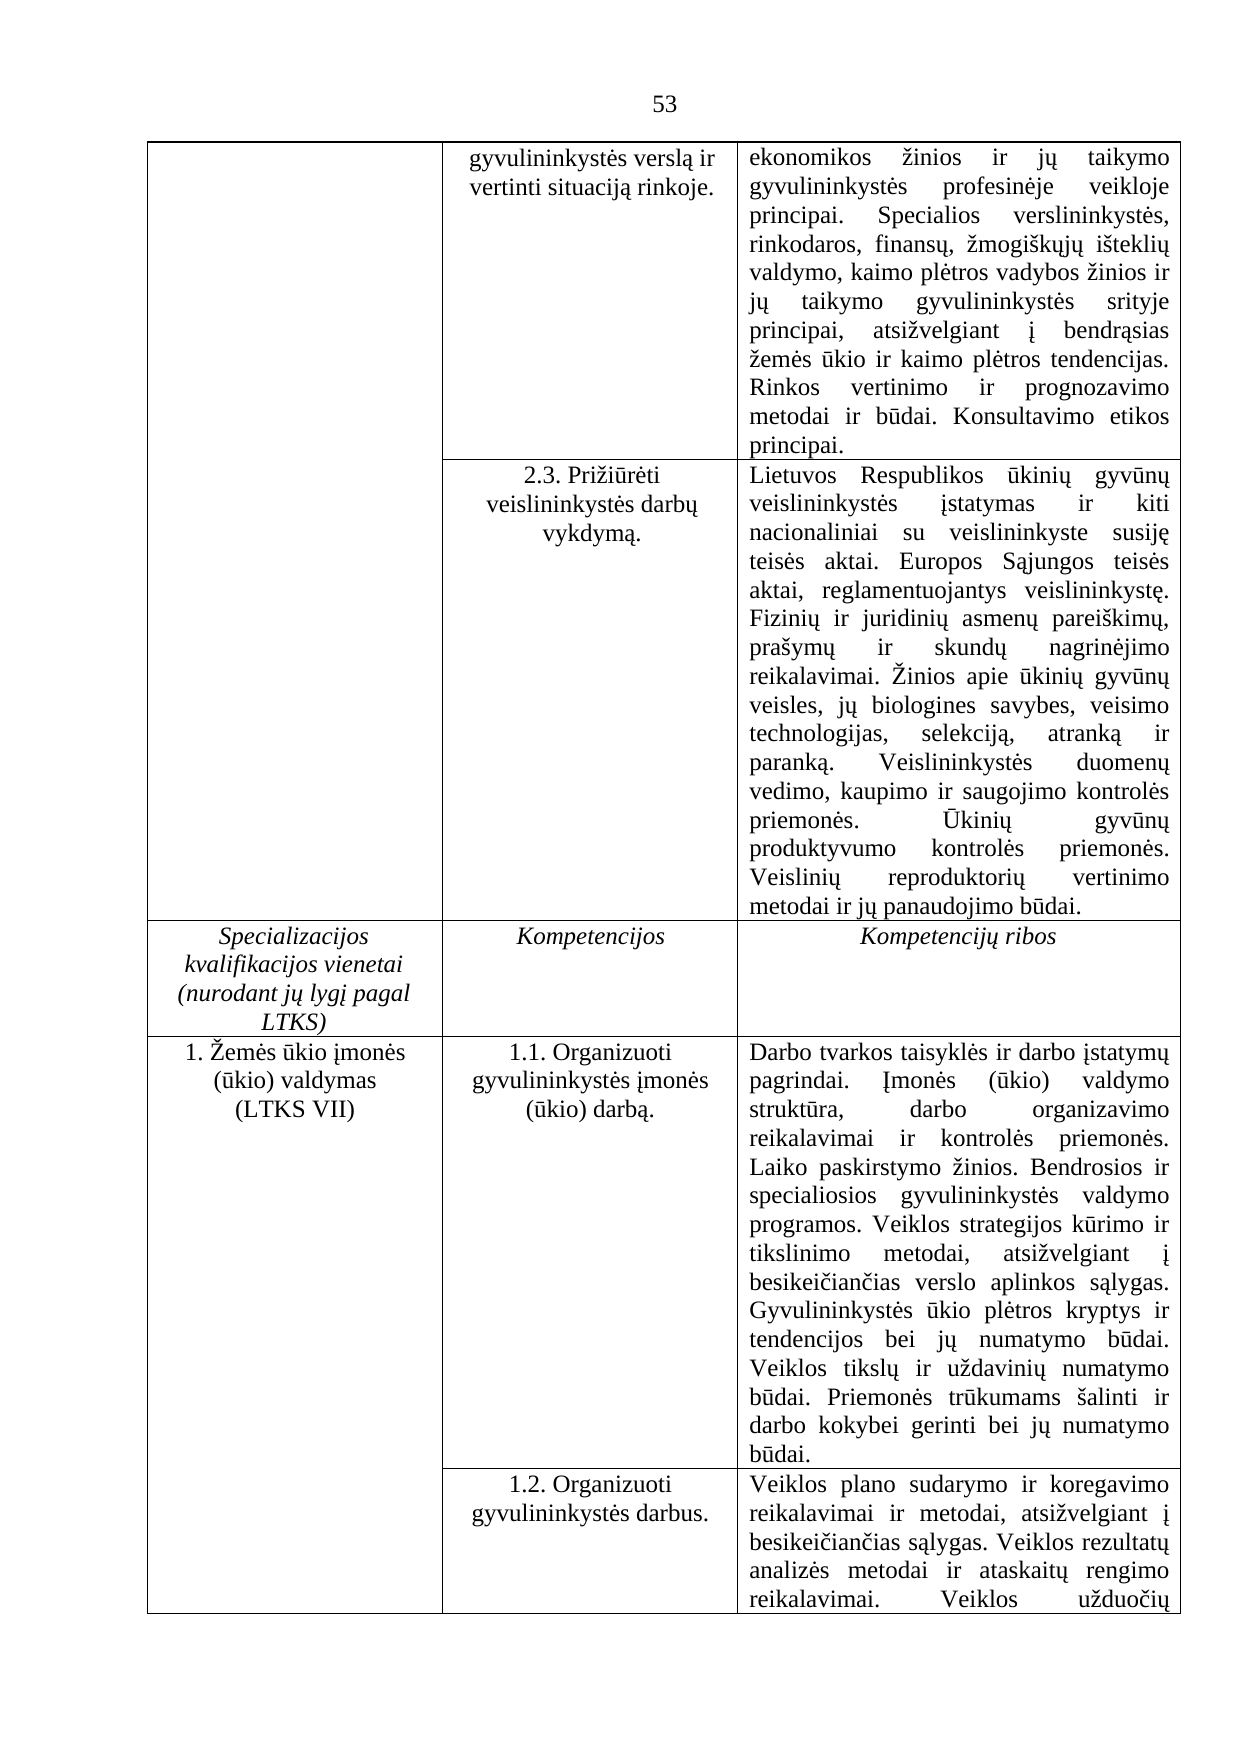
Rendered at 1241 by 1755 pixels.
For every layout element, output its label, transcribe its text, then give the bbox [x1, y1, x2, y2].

table_cell gyvulininkystės verslą ir vertinti situaciją rinkoje. [443, 143, 737, 459]
table_cell [148, 143, 442, 920]
table_cell Veiklos plano sudarymo ir koregavimo reikalavimai ir metodai, atsižvelgiant į besikeičiančias sąlygas. Veiklos rezultatų analizės metodai ir ataskaitų rengimo reikalavimai. Veiklos užduočių [738, 1469, 1180, 1613]
table_cell Kompetencijos [443, 921, 737, 1036]
table_cell 2.3. Prižiūrėti veislininkystės darbų vykdymą. [443, 460, 737, 920]
table_cell Specializacijos kvalifikacijos vienetai (nurodant jų lygį pagal LTKS) [148, 921, 442, 1036]
table_cell 1.2. Organizuoti gyvulininkystės darbus. [443, 1469, 737, 1613]
table_cell ekonomikos žinios ir jų taikymo gyvulininkystės profesinėje veikloje principai. Specialios verslininkystės, rinkodaros, finansų, žmogiškųjų išteklių valdymo, kaimo plėtros vadybos žinios ir jų taikymo gyvulininkystės srityje principai, atsižvelgiant į bendrąsias žemės ūkio ir kaimo plėtros tendencijas. Rinkos vertinimo ir prognozavimo metodai ir būdai. Konsultavimo etikos principai. [738, 143, 1180, 459]
table_cell 1.1. Organizuoti gyvulininkystės įmonės (ūkio) darbą. [443, 1037, 737, 1468]
table_cell 1. Žemės ūkio įmonės (ūkio) valdymas (LTKS VII) [148, 1037, 442, 1613]
table_cell Darbo tvarkos taisyklės ir darbo įstatymų pagrindai. Įmonės (ūkio) valdymo struktūra, darbo organizavimo reikalavimai ir kontrolės priemonės. Laiko paskirstymo žinios. Bendrosios ir specialiosios gyvulininkystės valdymo programos. Veiklos strategijos kūrimo ir tikslinimo metodai, atsižvelgiant į besikeičiančias verslo aplinkos sąlygas. Gyvulininkystės ūkio plėtros kryptys ir tendencijos bei jų numatymo būdai. Veiklos tikslų ir uždavinių numatymo būdai. Priemonės trūkumams šalinti ir darbo kokybei gerinti bei jų numatymo būdai. [738, 1037, 1180, 1468]
table_cell Kompetencijų ribos [738, 921, 1180, 1036]
table_cell Lietuvos Respublikos ūkinių gyvūnų veislininkystės įstatymas ir kiti nacionaliniai su veislininkyste susiję teisės aktai. Europos Sąjungos teisės aktai, reglamentuojantys veislininkystę. Fizinių ir juridinių asmenų pareiškimų, prašymų ir skundų nagrinėjimo reikalavimai. Žinios apie ūkinių gyvūnų veisles, jų biologines savybes, veisimo technologijas, selekciją, atranką ir paranką. Veislininkystės duomenų vedimo, kaupimo ir saugojimo kontrolės priemonės. Ūkinių gyvūnų produktyvumo kontrolės priemonės. Veislinių reproduktorių vertinimo metodai ir jų panaudojimo būdai. [738, 460, 1180, 920]
